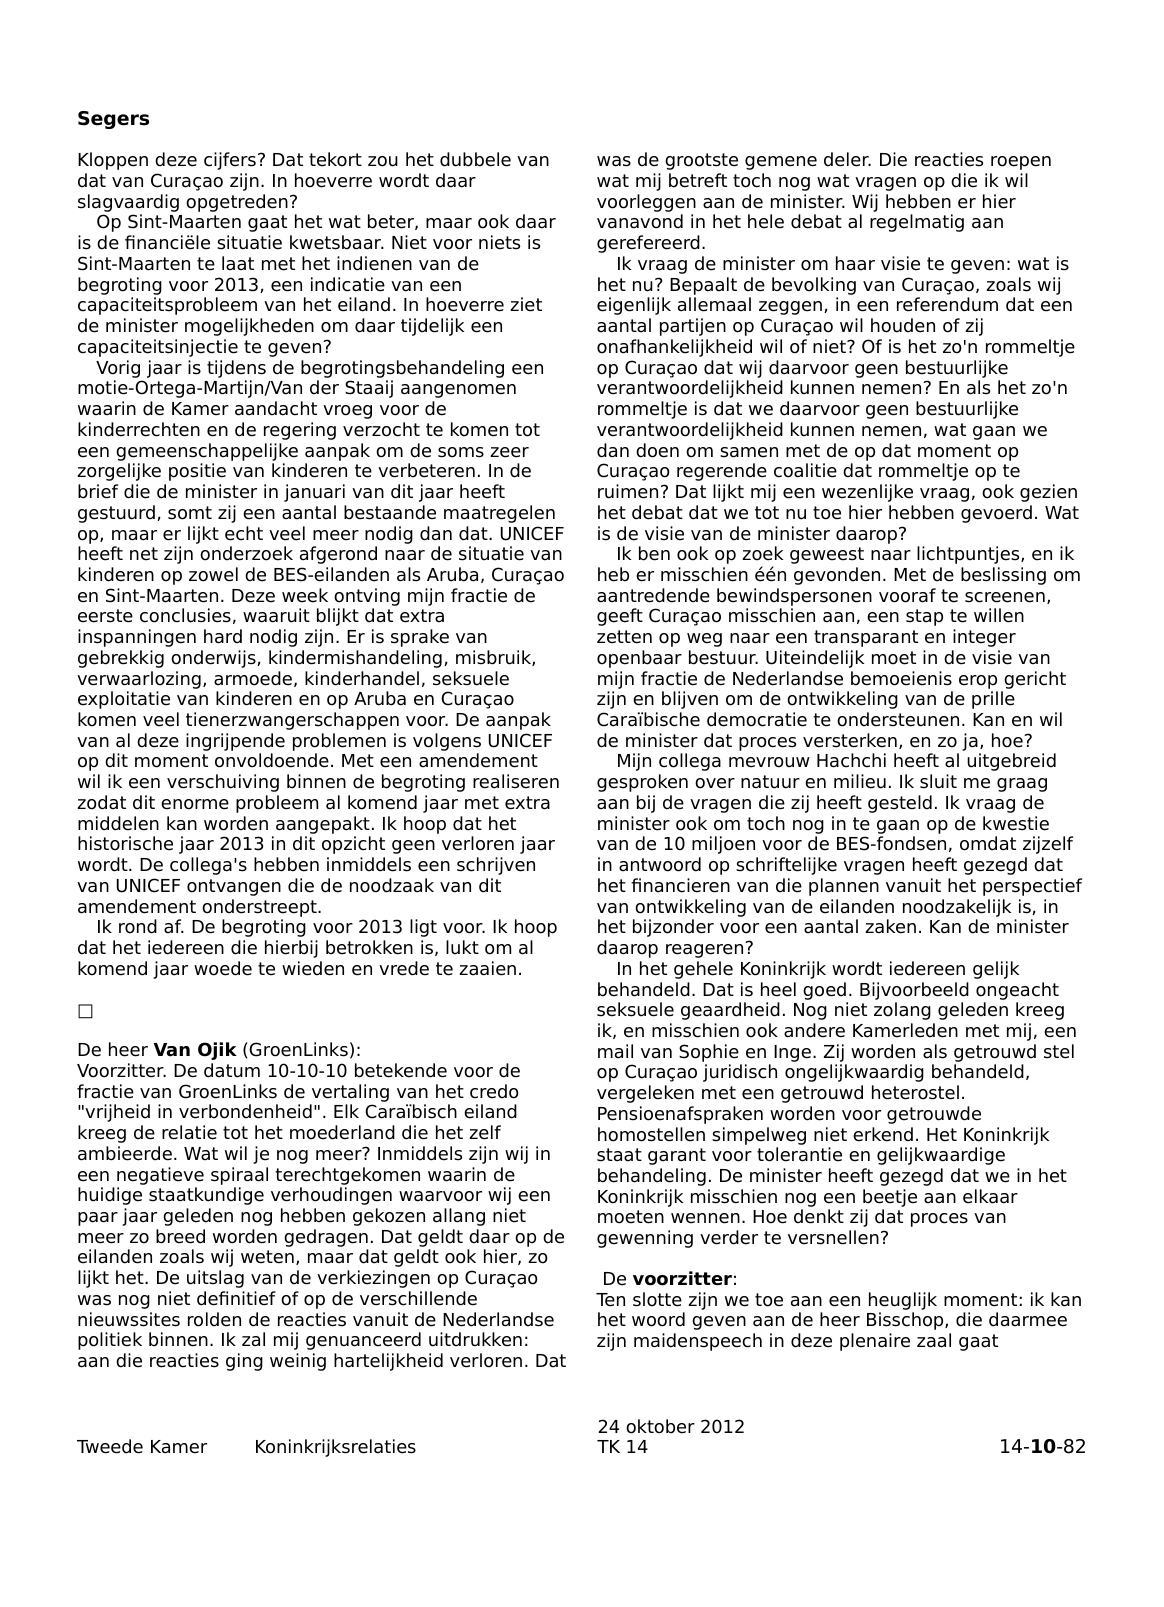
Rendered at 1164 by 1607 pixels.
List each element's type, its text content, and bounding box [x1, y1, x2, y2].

text was de grootste gemene deler. Die reacties roepen wat mij betreft toch nog wat vragen op die ik wil voorleggen aan de minister. Wij hebben er hier vanavond in het hele debat al regelmatig aan gerefereerd. [596, 150, 1087, 254]
text Mijn collega mevrouw Hachchi heeft al uitgebreid gesproken over natuur en milieu. Ik sluit me graag aan bij de vragen die zij heeft gesteld. Ik vraag de minister ook om toch nog in te gaan op de kwestie van de 10 miljoen voor de BES-fondsen, omdat zijzelf in antwoord op schriftelijke vragen heeft gezegd dat het financieren van die plannen vanuit het perspectief van ontwikkeling van de eilanden noodzakelijk is, in het bijzonder voor een aantal zaken. Kan de minister daarop reageren? [596, 751, 1087, 959]
text De voorzitter: [596, 1269, 1087, 1289]
text De heer Van Ojik (GroenLinks): [77, 1040, 567, 1061]
text Voorzitter. De datum 10-10-10 betekende voor de fractie van GroenLinks de vertaling van het credo "vrijheid in verbondenheid". Elk Caraïbisch eiland kreeg de relatie tot het moederland die het zelf ambieerde. Wat wil je nog meer? Inmiddels zijn wij in een negatieve spiraal terechtgekomen waarin de huidige staatkundige verhoudingen waarvoor wij een paar jaar geleden nog hebben gekozen allang niet meer zo breed worden gedragen. Dat geldt daar op de eilanden zoals wij weten, maar dat geldt ook hier, zo lijkt het. De uitslag van de verkiezingen op Curaçao was nog niet definitief of op de verschillende nieuwssites rolden de reacties vanuit de Nederlandse politiek binnen. Ik zal mij genuanceerd uitdrukken: aan die reacties ging weinig hartelijkheid verloren. Dat [77, 1061, 567, 1372]
text Vorig jaar is tijdens de begrotingsbehandeling een motie-Ortega-Martijn/Van der Staaij aangenomen waarin de Kamer aandacht vroeg voor de kinderrechten en de regering verzocht te komen tot een gemeenschappelijke aanpak om de soms zeer zorgelijke positie van kinderen te verbeteren. In de brief die de minister in januari van dit jaar heeft gestuurd, somt zij een aantal bestaande maatregelen op, maar er lijkt echt veel meer nodig dan dat. UNICEF heeft net zijn onderzoek afgerond naar de situatie van kinderen op zowel de BES-eilanden als Aruba, Curaçao en Sint-Maarten. Deze week ontving mijn fractie de eerste conclusies, waaruit blijkt dat extra inspanningen hard nodig zijn. Er is sprake van gebrekkig onderwijs, kindermishandeling, misbruik, verwaarlozing, armoede, kinderhandel, seksuele exploitatie van kinderen en op Aruba en Curaçao komen veel tienerzwangerschappen voor. De aanpak van al deze ingrijpende problemen is volgens UNICEF op dit moment onvoldoende. Met een amendement wil ik een verschuiving binnen de begroting realiseren zodat dit enorme probleem al komend jaar met extra middelen kan worden aangepakt. Ik hoop dat het historische jaar 2013 in dit opzicht geen verloren jaar wordt. De collega's hebben inmiddels een schrijven van UNICEF ontvangen die de noodzaak van dit amendement onderstreept. [77, 357, 567, 917]
text Kloppen deze cijfers? Dat tekort zou het dubbele van dat van Curaçao zijn. In hoeverre wordt daar slagvaardig opgetreden? [77, 150, 567, 212]
text In het gehele Koninkrijk wordt iedereen gelijk behandeld. Dat is heel goed. Bijvoorbeeld ongeacht seksuele geaardheid. Nog niet zolang geleden kreeg ik, en misschien ook andere Kamerleden met mij, een mail van Sophie en Inge. Zij worden als getrouwd stel op Curaçao juridisch ongelijkwaardig behandeld, vergeleken met een getrouwd heterostel. Pensioenafspraken worden voor getrouwde homostellen simpelweg niet erkend. Het Koninkrijk staat garant voor tolerantie en gelijkwaardige behandeling. De minister heeft gezegd dat we in het Koninkrijk misschien nog een beetje aan elkaar moeten wennen. Hoe denkt zij dat proces van gewenning verder te versnellen? [596, 959, 1087, 1249]
text Ik vraag de minister om haar visie te geven: wat is het nu? Bepaalt de bevolking van Curaçao, zoals wij eigenlijk allemaal zeggen, in een referendum dat een aantal partijen op Curaçao wil houden of zij onafhankelijkheid wil of niet? Of is het zo'n rommeltje op Curaçao dat wij daarvoor geen bestuurlijke verantwoordelijkheid kunnen nemen? En als het zo'n rommeltje is dat we daarvoor geen bestuurlijke verantwoordelijkheid kunnen nemen, wat gaan we dan doen om samen met de op dat moment op Curaçao regerende coalitie dat rommeltje op te ruimen? Dat lijkt mij een wezenlijke vraag, ook gezien het debat dat we tot nu toe hier hebben gevoerd. Wat is de visie van de minister daarop? [596, 254, 1087, 544]
text Ik ben ook op zoek geweest naar lichtpuntjes, en ik heb er misschien één gevonden. Met de beslissing om aantredende bewindspersonen vooraf te screenen, geeft Curaçao misschien aan, een stap te willen zetten op weg naar een transparant en integer openbaar bestuur. Uiteindelijk moet in de visie van mijn fractie de Nederlandse bemoeienis erop gericht zijn en blijven om de ontwikkeling van de prille Caraïbische democratie te ondersteunen. Kan en wil de minister dat proces versterken, en zo ja, hoe? [596, 544, 1087, 751]
text □ [77, 999, 567, 1020]
text Ik rond af. De begroting voor 2013 ligt voor. Ik hoop dat het iedereen die hierbij betrokken is, lukt om al komend jaar woede te wieden en vrede te zaaien. [77, 917, 567, 979]
text Ten slotte zijn we toe aan een heuglijk moment: ik kan het woord geven aan de heer Bisschop, die daarmee zijn maidenspeech in deze plenaire zaal gaat [596, 1289, 1087, 1352]
text Op Sint-Maarten gaat het wat beter, maar ook daar is de financiële situatie kwetsbaar. Niet voor niets is Sint-Maarten te laat met het indienen van de begroting voor 2013, een indicatie van een capaciteitsprobleem van het eiland. In hoeverre ziet de minister mogelijkheden om daar tijdelijk een capaciteitsinjectie te geven? [77, 212, 567, 357]
